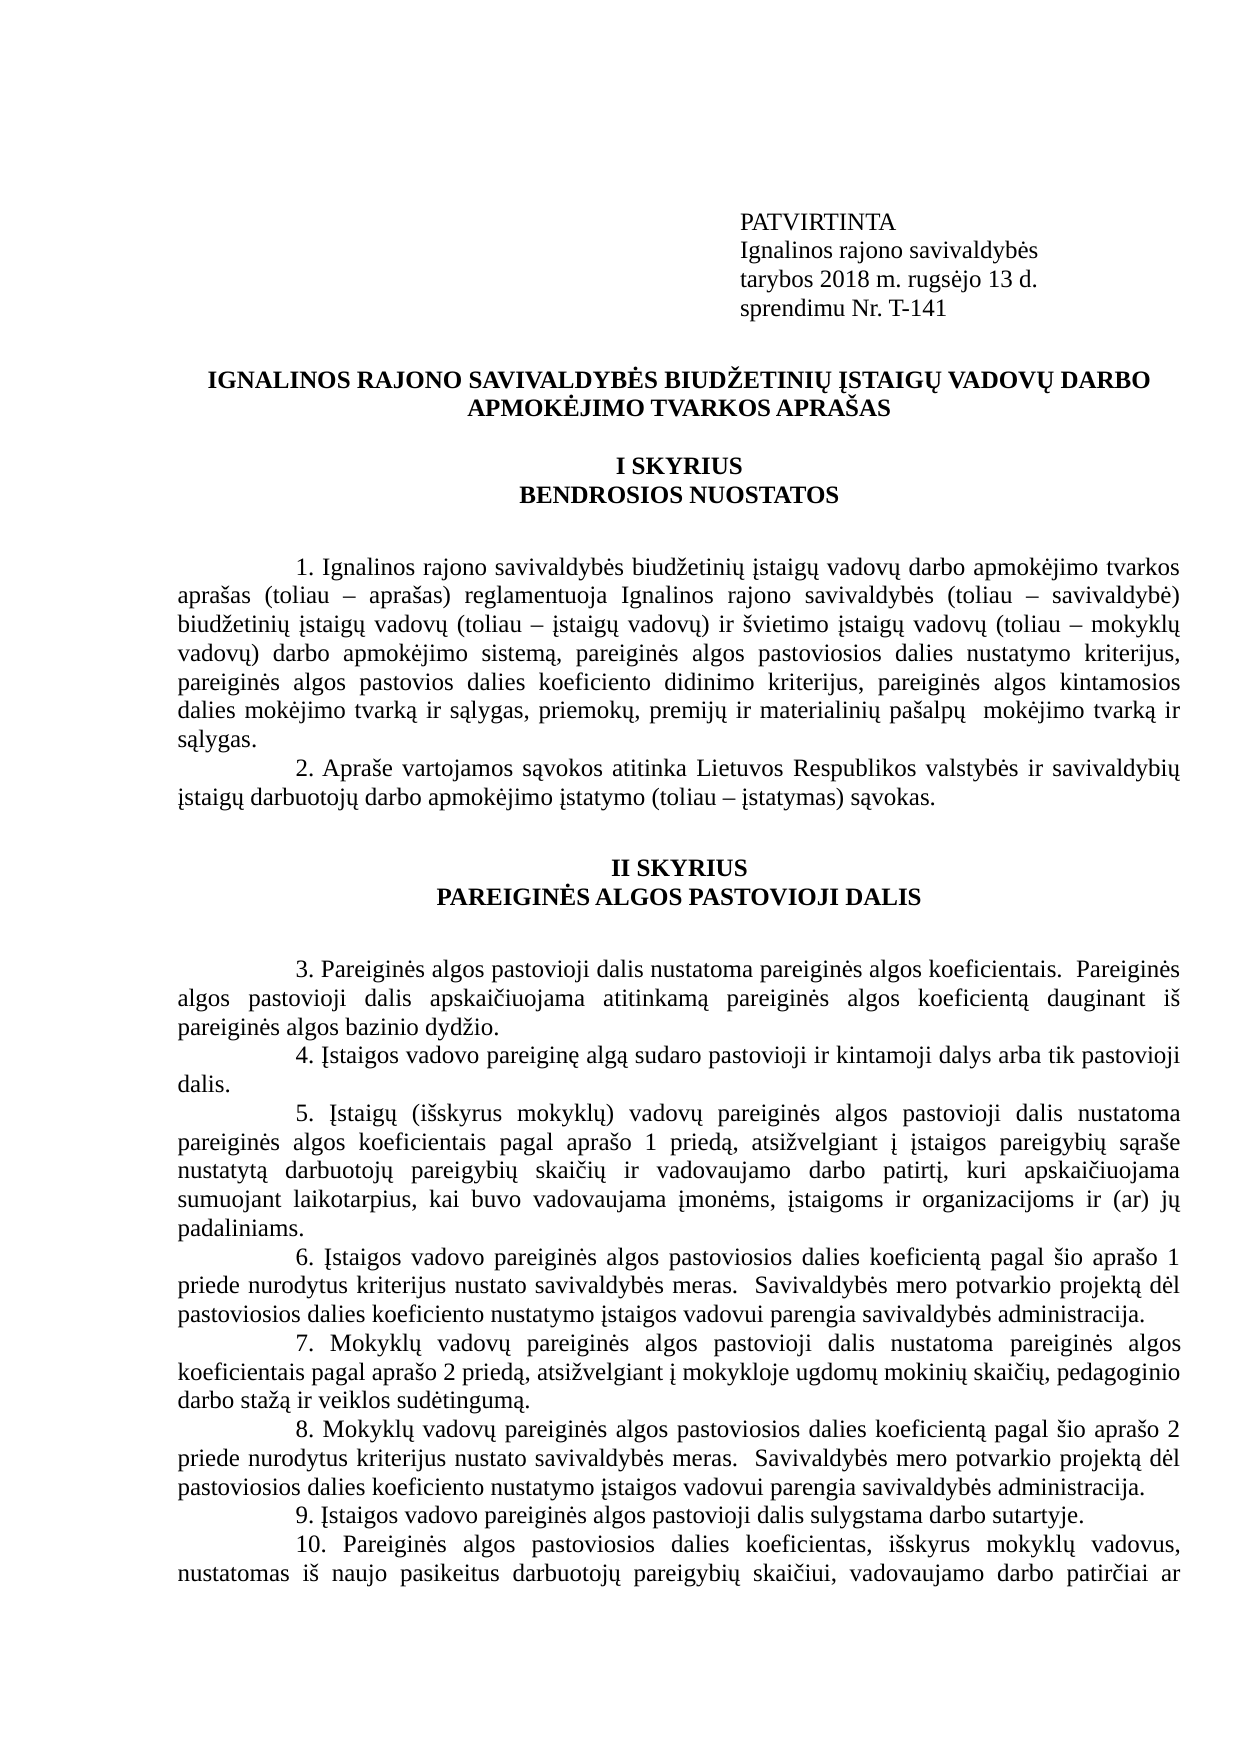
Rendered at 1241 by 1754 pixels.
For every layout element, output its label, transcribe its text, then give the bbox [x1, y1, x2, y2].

text IGNALINOS RAJONO SAVIVALDYBĖS biudžetinių ĮSTAIGŲ VADOVŲ DARBO APMOKĖJIMO TVARKOS APRAŠAS [177, 365, 1181, 422]
text sprendimu Nr. T-141 [177, 293, 1181, 322]
text tarybos 2018 m. rugsėjo 13 d. [177, 264, 1181, 293]
text 4. Įstaigos vadovo pareiginę algą sudaro pastovioji ir kintamoji dalys arba tik pastovioji dalis. [177, 1040, 1181, 1098]
text PATVIRTINTA [177, 207, 1181, 235]
text 5. Įstaigų (išskyrus mokyklų) vadovų pareiginės algos pastovioji dalis nustatoma pareiginės algos koeficientais pagal aprašo 1 priedą, atsižvelgiant į įstaigos pareigybių sąraše nustatytą darbuotojų pareigybių skaičių ir vadovaujamo darbo patirtį, kuri apskaičiuojama sumuojant laikotarpius, kai buvo vadovaujama įmonėms, įstaigoms ir organizacijoms ir (ar) jų padaliniams. [177, 1098, 1181, 1242]
text 6. Įstaigos vadovo pareiginės algos pastoviosios dalies koeficientą pagal šio aprašo 1 priede nurodytus kriterijus nustato savivaldybės meras. Savivaldybės mero potvarkio projektą dėl pastoviosios dalies koeficiento nustatymo įstaigos vadovui parengia savivaldybės administracija. [177, 1242, 1181, 1328]
text 3. Pareiginės algos pastovioji dalis nustatoma pareiginės algos koeficientais. Pareiginės algos pastovioji dalis apskaičiuojama atitinkamą pareiginės algos koeficientą dauginant iš pareiginės algos bazinio dydžio. [177, 954, 1181, 1040]
text PAREIGINĖS ALGOS PASTOVIOJI DALIS [177, 882, 1181, 911]
text 10. Pareiginės algos pastoviosios dalies koeficientas, išskyrus mokyklų vadovus, nustatomas iš naujo pasikeitus darbuotojų pareigybių skaičiui, vadovaujamo darbo patirčiai ar [177, 1529, 1181, 1587]
text 1. Ignalinos rajono savivaldybės biudžetinių įstaigų vadovų darbo apmokėjimo tvarkos aprašas (toliau – aprašas) reglamentuoja Ignalinos rajono savivaldybės (toliau – savivaldybė) biudžetinių įstaigų vadovų (toliau – įstaigų vadovų) ir švietimo įstaigų vadovų (toliau – mokyklų vadovų) darbo apmokėjimo sistemą, pareiginės algos pastoviosios dalies nustatymo kriterijus, pareiginės algos pastovios dalies koeficiento didinimo kriterijus, pareiginės algos kintamosios dalies mokėjimo tvarką ir sąlygas, priemokų, premijų ir materialinių pašalpų mokėjimo tvarką ir sąlygas. [177, 552, 1181, 753]
text 9. Įstaigos vadovo pareiginės algos pastovioji dalis sulygstama darbo sutartyje. [177, 1500, 1181, 1529]
text BENDROSIOS NUOSTATOS [177, 480, 1181, 508]
text 2. Apraše vartojamos sąvokos atitinka Lietuvos Respublikos valstybės ir savivaldybių įstaigų darbuotojų darbo apmokėjimo įstatymo (toliau – įstatymas) sąvokas. [177, 753, 1181, 810]
text I SKYRIUS [177, 451, 1181, 480]
text 7. Mokyklų vadovų pareiginės algos pastovioji dalis nustatoma pareiginės algos koeficientais pagal aprašo 2 priedą, atsižvelgiant į mokykloje ugdomų mokinių skaičių, pedagoginio darbo stažą ir veiklos sudėtingumą. [177, 1328, 1181, 1414]
text 8. Mokyklų vadovų pareiginės algos pastoviosios dalies koeficientą pagal šio aprašo 2 priede nurodytus kriterijus nustato savivaldybės meras. Savivaldybės mero potvarkio projektą dėl pastoviosios dalies koeficiento nustatymo įstaigos vadovui parengia savivaldybės administracija. [177, 1414, 1181, 1500]
text II SKYRIUS [177, 853, 1181, 882]
text Ignalinos rajono savivaldybės [177, 235, 1181, 264]
